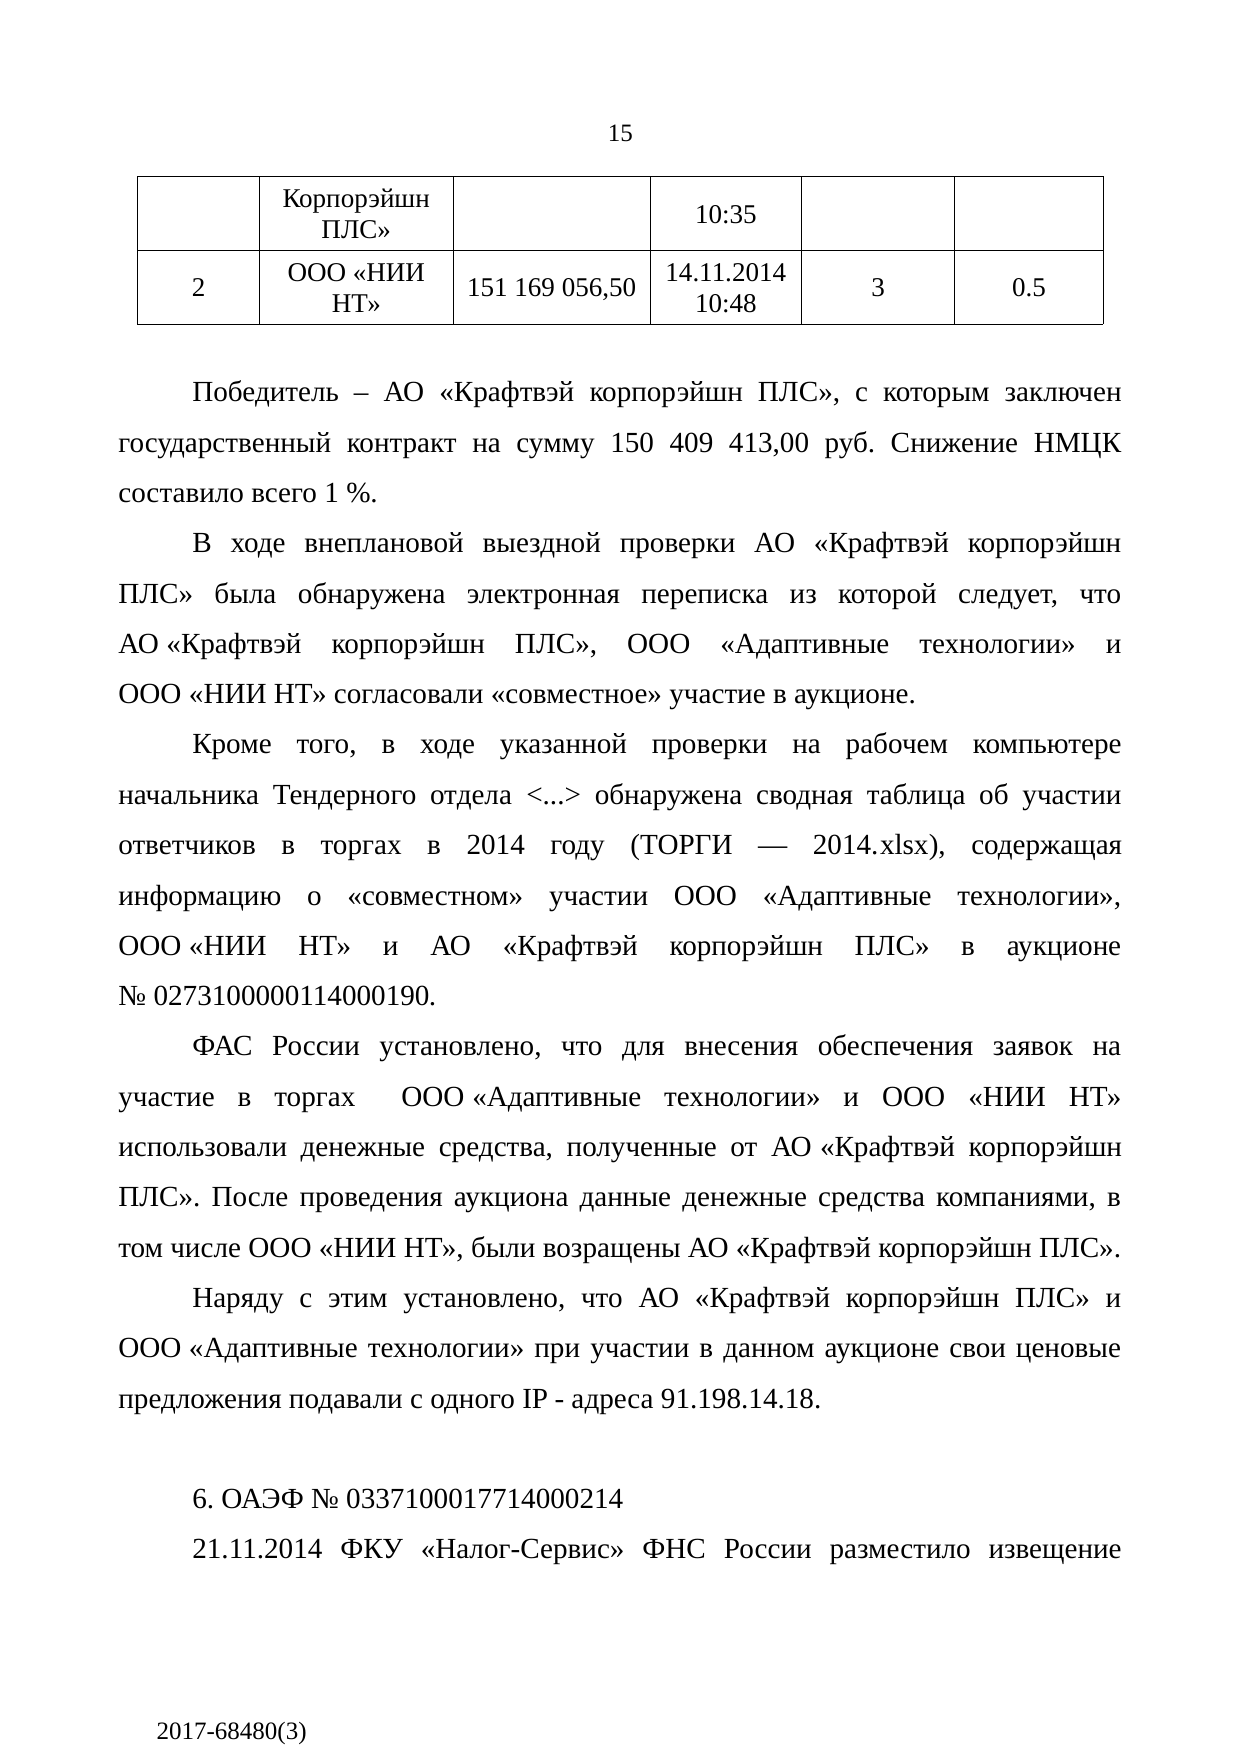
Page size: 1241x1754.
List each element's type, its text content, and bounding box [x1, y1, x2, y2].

table_cell 151 169 056,50 [454, 251, 650, 324]
text ФАС России установлено, что для внесения обеспечения заявок на участие в торгах ООО «Адаптивные технологии» и ООО «НИИ НТ» использовали денежные средства, полученные от АО «Крафтвэй корпорэйшн ПЛС». После проведения аукциона данные денежные средства компаниями, в том числе ООО «НИИ НТ», были возращены АО «Крафтвэй корпорэйшн ПЛС». [118, 1028, 1122, 1263]
table_cell 0,5 [955, 251, 1103, 324]
text В ходе внеплановой выездной проверки АО «Крафтвэй корпорэйшн ПЛС» была обнаружена электронная переписка из которой следует, что АО «Крафтвэй корпорэйшн ПЛС», ООО «Адаптивные технологии» и ООО «НИИ НТ» согласовали «совместное» участие в аукционе. [118, 525, 1122, 710]
table_cell [955, 177, 1103, 250]
text 6. ОАЭФ № 0337100017714000214 [118, 1481, 1122, 1515]
text Кроме того, в ходе указанной проверки на рабочем компьютере начальника Тендерного отдела <...> обнаружена сводная таблица об участии ответчиков в торгах в 2014 году (ТОРГИ — 2014.xlsx), содержащая информацию о «совместном» участии ООО «Адаптивные технологии», ООО «НИИ НТ» и АО «Крафтвэй корпорэйшн ПЛС» в аукционе № 0273100000114000190. [118, 727, 1122, 1012]
table_cell 2 [138, 251, 259, 324]
table_cell [802, 177, 954, 250]
text Наряду с этим установлено, что АО «Крафтвэй корпорэйшн ПЛС» и ООО «Адаптивные технологии» при участии в данном аукционе свои ценовые предложения подавали с одного IP - адреса 91.198.14.18. [118, 1280, 1122, 1414]
text 21.11.2014 ФКУ «Налог-Сервис» ФНС России разместило извещение [118, 1532, 1122, 1565]
table_cell ООО «НИИ НТ» [260, 251, 453, 324]
table_cell 3 [802, 251, 954, 324]
text Победитель – АО «Крафтвэй корпорэйшн ПЛС», с которым заключен государственный контракт на сумму 150 409 413,00 руб. Снижение НМЦК составило всего 1 %. [118, 374, 1122, 509]
table_cell [454, 177, 650, 250]
table_cell 10:35 [651, 177, 801, 250]
table_cell Корпорэйшн ПЛС» [260, 177, 453, 250]
table_cell 14.11.2014 10:48 [651, 251, 801, 324]
table_cell [138, 177, 259, 250]
